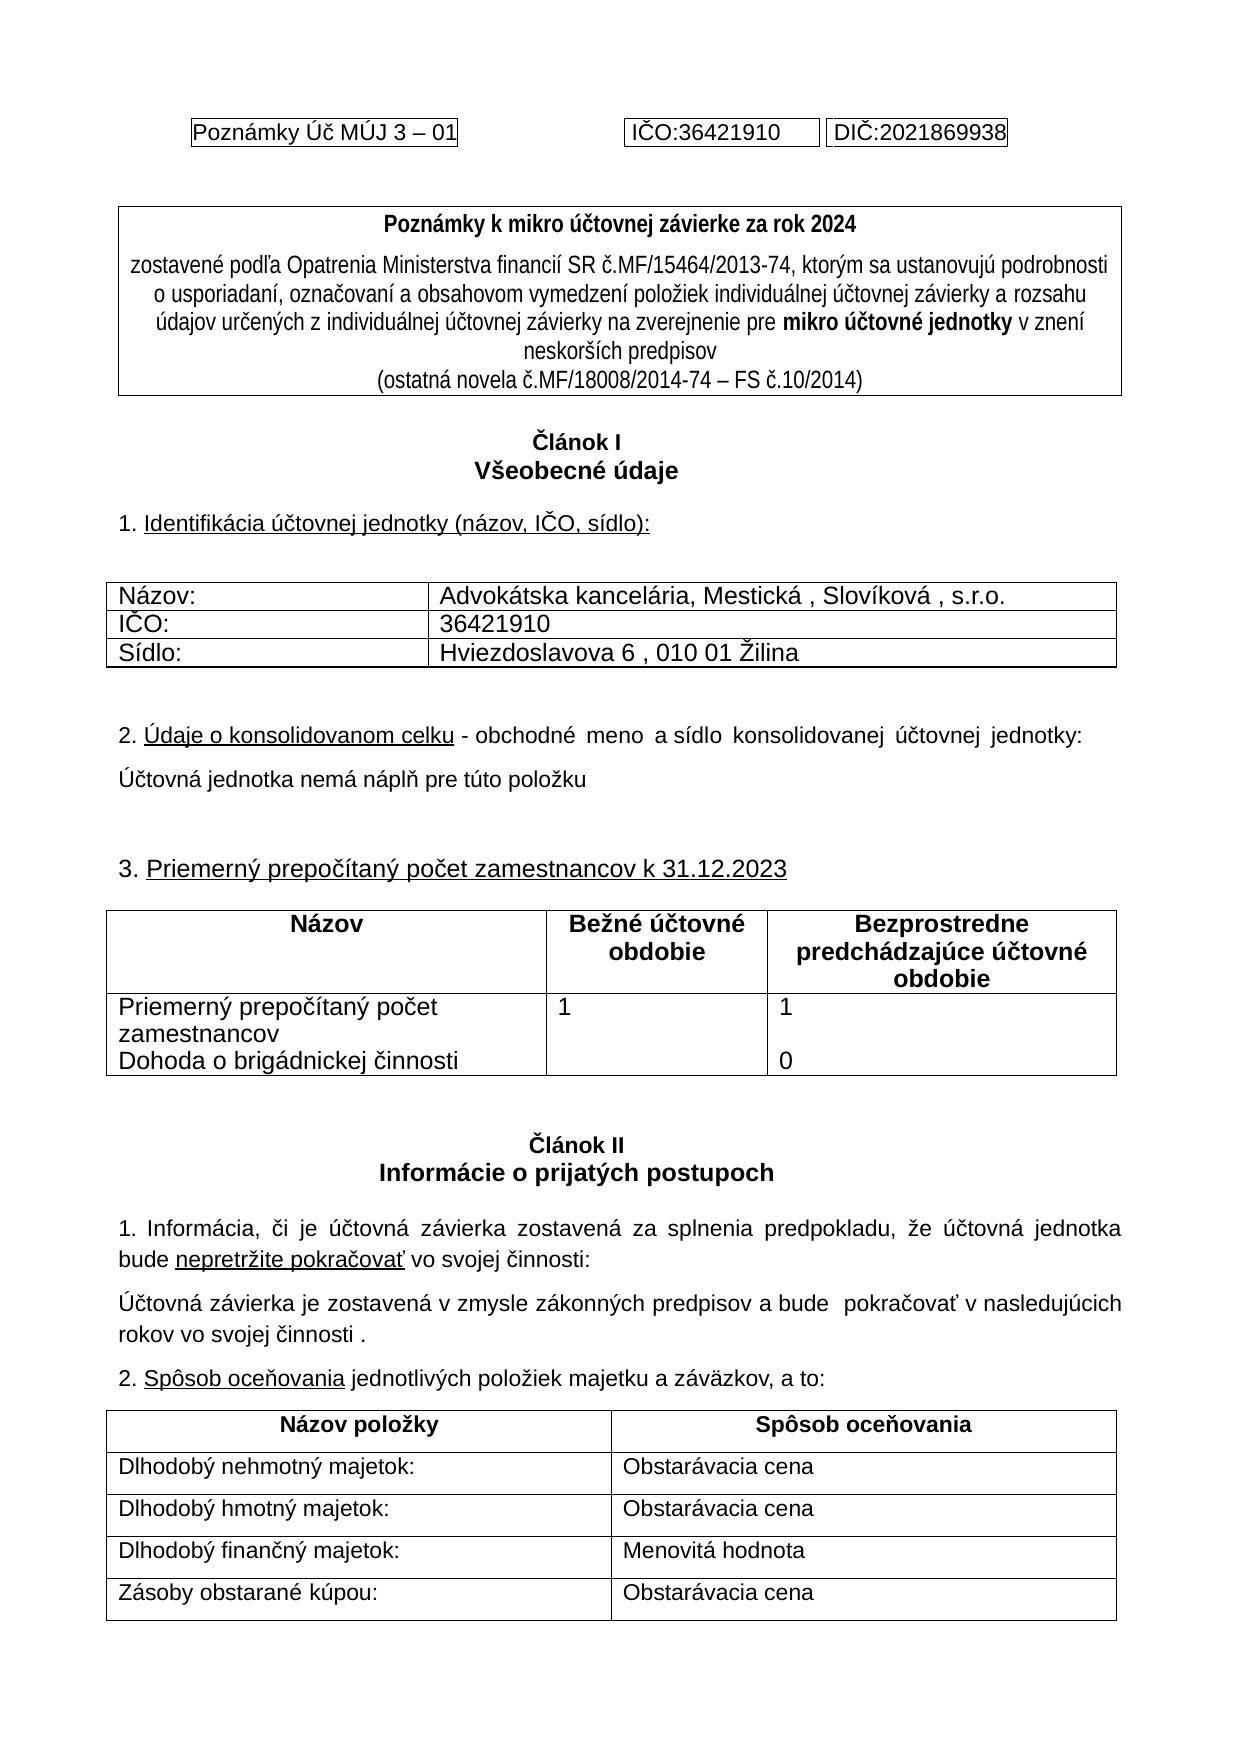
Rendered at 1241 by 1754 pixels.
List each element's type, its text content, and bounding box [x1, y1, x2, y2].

table_header Bezprostredne predchádzajúce účtovné obdobie [768, 911, 1116, 992]
table_header Bežné účtovné obdobie [547, 911, 767, 992]
table_cell 1 0 [768, 994, 1116, 1075]
text 1. Identifikácia účtovnej jednotky (názov, IČO, sídlo): [118, 510, 1122, 536]
table_cell Menovitá hodnota [612, 1537, 1116, 1578]
table_cell 36421910 [429, 611, 1116, 638]
text Účtovná závierka je zostavená v zmysle zákonných predpisov a bude pokračovať v nasledujúcich rokov vo svojej činnosti . [118, 1290, 1122, 1347]
table_cell Obstarávacia cena [612, 1453, 1116, 1494]
table_cell IČO: [107, 611, 428, 638]
subtitle Článok II [118, 1132, 1035, 1158]
text 3. Priemerný prepočítaný počet zamestnancov k 31.12.2023 [118, 856, 1122, 883]
table_cell Sídlo: [107, 639, 428, 666]
text 1. Informácia, či je účtovná závierka zostavená za splnenia predpokladu, že účtovná jednotka bude nepretržite pokračovať vo svojej činnosti: [118, 1215, 1122, 1272]
table_cell Hviezdoslavova 6 , 010 01 Žilina [429, 639, 1116, 666]
text Účtovná jednotka nemá náplň pre túto položku [118, 766, 1122, 793]
text [77, 118, 191, 147]
subtitle Článok I [118, 429, 1035, 456]
table_cell Priemerný prepočítaný počet zamestnancov Dohoda o brigádnickej činnosti [107, 994, 546, 1075]
text Poznámky Úč MÚJ 3 – 01 [192, 119, 457, 146]
table_header Názov [107, 911, 546, 992]
text [1008, 118, 1122, 147]
table_header Advokátska kancelária, Mestická , Slovíková , s.r.o. [429, 583, 1116, 610]
table_cell Zásoby obstarané kúpou: [107, 1579, 611, 1620]
text zostavené podľa Opatrenia Ministerstva financií SR č.MF/15464/2013-74, ktorým sa ustanovujú podrobnosti o usporiadaní, označovaní a obsahovom vymedzení položiek individuálnej účtovnej závierky a rozsahu údajov určených z individuálnej účtovnej závierky na zverejnenie pre mikro účtovné jednotky v znení neskorších predpisov [119, 247, 1121, 361]
text DIČ:2021869938 [827, 119, 1007, 146]
text Informácie o prijatých postupoch [118, 1158, 1035, 1187]
table_cell Obstarávacia cena [612, 1579, 1116, 1620]
table_cell Dlhodobý hmotný majetok: [107, 1495, 611, 1536]
text 2. Spôsob oceňovania jednotlivých položiek majetku a záväzkov, a to: [118, 1365, 1122, 1392]
table_cell 1 [547, 994, 767, 1075]
text IČO:36421910 [625, 119, 819, 146]
text (ostatná novela č.MF/18008/2014-74 – FS č.10/2014) [119, 361, 1121, 395]
table_cell Dlhodobý finančný majetok: [107, 1537, 611, 1578]
text 2. Údaje o konsolidovanom celku - obchodné meno a sídlo konsolidovanej účtovnej jednotky: [118, 722, 1122, 748]
table_cell Dlhodobý nehmotný majetok: [107, 1453, 611, 1494]
text [458, 118, 624, 147]
text Všeobecné údaje [118, 456, 1034, 484]
table_header Názov položky [107, 1411, 611, 1452]
table_header Názov: [107, 583, 428, 610]
text Poznámky k mikro účtovnej závierke za rok 2024 [119, 207, 1121, 237]
table_cell Obstarávacia cena [612, 1495, 1116, 1536]
table_header Spôsob oceňovania [612, 1411, 1116, 1452]
